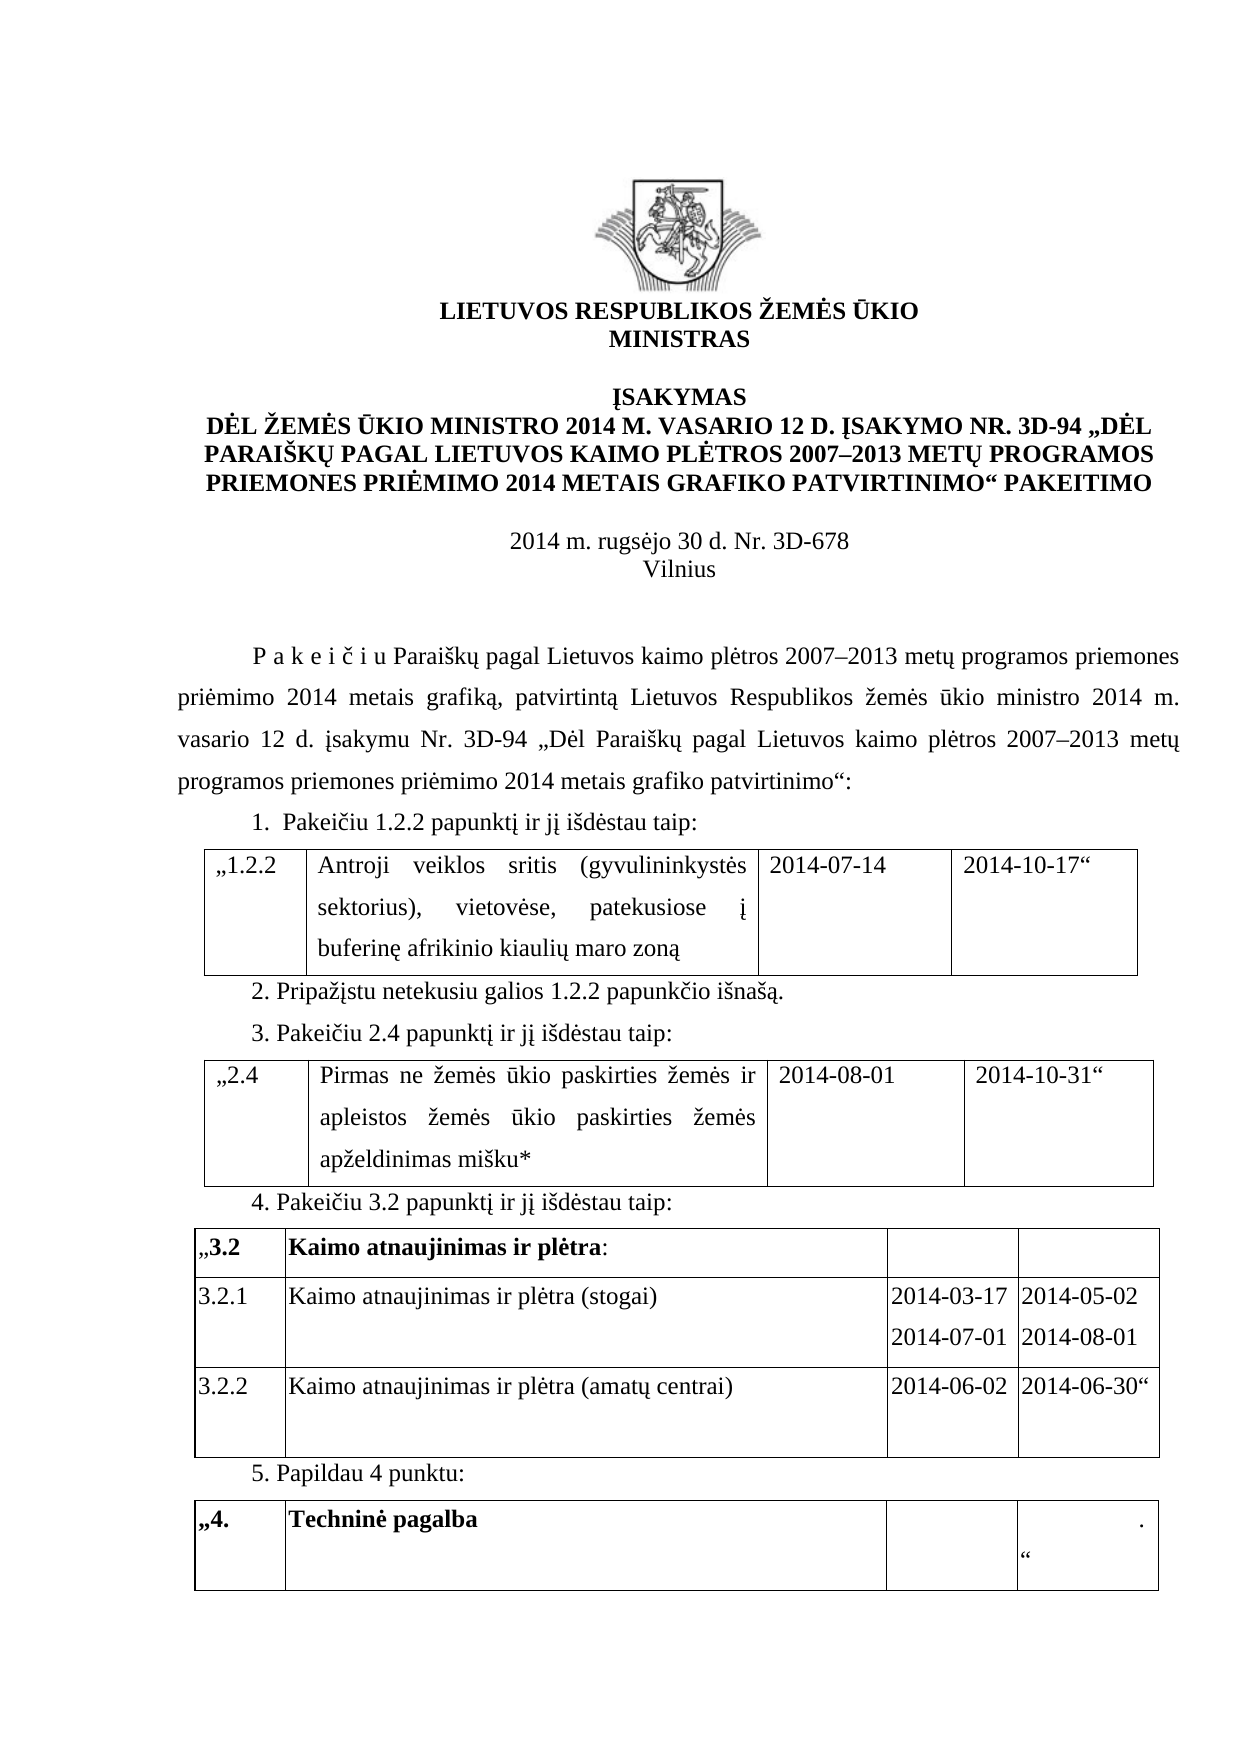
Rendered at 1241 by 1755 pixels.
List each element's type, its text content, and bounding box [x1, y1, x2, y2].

text Vilnius [177, 554, 1181, 583]
text MINISTRAS [177, 324, 1181, 353]
text 2014 m. rugsėjo 30 d. Nr. 3D-678 [177, 526, 1181, 554]
table_cell Kaimo atnaujinimas ir plėtra (stogai) [286, 1278, 887, 1367]
table_header [1019, 1229, 1159, 1277]
table_cell Kaimo atnaujinimas ir plėtra (amatų centrai) [286, 1368, 887, 1457]
table_header Pirmas ne žemės ūkio paskirties žemės ir apleistos žemės ūkio paskirties žemės apželdinimas mišku* [309, 1061, 767, 1186]
text ĮSAKYMAS [177, 382, 1181, 411]
text 3. Pakeičiu 2.4 papunktį ir jį išdėstau taip: [251, 1018, 1181, 1047]
table_cell 2014-03-17 2014-07-01 [888, 1278, 1018, 1367]
text LIETUVOS RESPUBLIKOS ŽEMĖS ŪKIO [177, 296, 1181, 324]
table_header „2.4 [205, 1061, 308, 1186]
table_header Techninė pagalba [286, 1501, 886, 1590]
table_header 2014-10-17“ [952, 850, 1137, 975]
table_header [1154, 1060, 1178, 1186]
text 5. Papildau 4 punktu: [251, 1458, 1181, 1487]
table_header [888, 1229, 1018, 1277]
table_cell 3.2.2 [196, 1368, 285, 1457]
table_header [887, 1501, 1017, 1590]
table_header „3.2 [196, 1229, 285, 1277]
table_header [1138, 849, 1178, 975]
table_header „1.2.2 [205, 850, 306, 975]
table_header „4. [196, 1501, 285, 1590]
text P a k e i č i u Paraiškų pagal Lietuvos kaimo plėtros 2007–2013 metų programos priemones priėmimo 2014 metais grafiką, patvirtintą Lietuvos Respublikos žemės ūkio ministro 2014 m. vasario 12 d. įsakymu Nr. 3D-94 „Dėl Paraiškų pagal Lietuvos kaimo plėtros 2007–2013 metų programos priemones priėmimo 2014 metais grafiko patvirtinimo“: [177, 641, 1181, 794]
table_cell 2014-06-02 [888, 1368, 1018, 1457]
table_header [177, 1060, 204, 1186]
table_cell 3.2.1 [196, 1278, 285, 1367]
text 4. Pakeičiu 3.2 papunktį ir jį išdėstau taip: [251, 1187, 1181, 1215]
table_header 2014-07-14 [759, 850, 951, 975]
table_header [177, 849, 204, 975]
text DĖL ŽEMĖS ŪKIO MINISTRO 2014 M. VASARIO 12 D. ĮSAKYMO NR. 3D-94 „DĖL PARAIŠKŲ PAGAL LIETUVOS KAIMO PLĖTROS 2007–2013 METŲ PROGRAMOS PRIEMONES PRIĖMIMO 2014 METAIS GRAFIKO PATVIRTINIMO“ PAKEITIMO [177, 411, 1181, 497]
table_header Kaimo atnaujinimas ir plėtra: [286, 1229, 887, 1277]
table_header Antroji veiklos sritis (gyvulininkystės sektorius), vietovėse, patekusiose į buferinę afrikinio kiaulių maro zoną [307, 850, 758, 975]
table_cell 2014-06-30“ [1019, 1368, 1159, 1457]
text 1. Pakeičiu 1.2.2 papunktį ir jį išdėstau taip: [251, 807, 1181, 836]
table_header 2014-08-01 [768, 1061, 964, 1186]
table_header .“ [1018, 1501, 1158, 1590]
table_cell 2014-05-02 2014-08-01 [1019, 1278, 1159, 1367]
text 2. Pripažįstu netekusiu galios 1.2.2 papunkčio išnašą. [251, 976, 1181, 1005]
table_header 2014-10-31“ [965, 1061, 1153, 1186]
